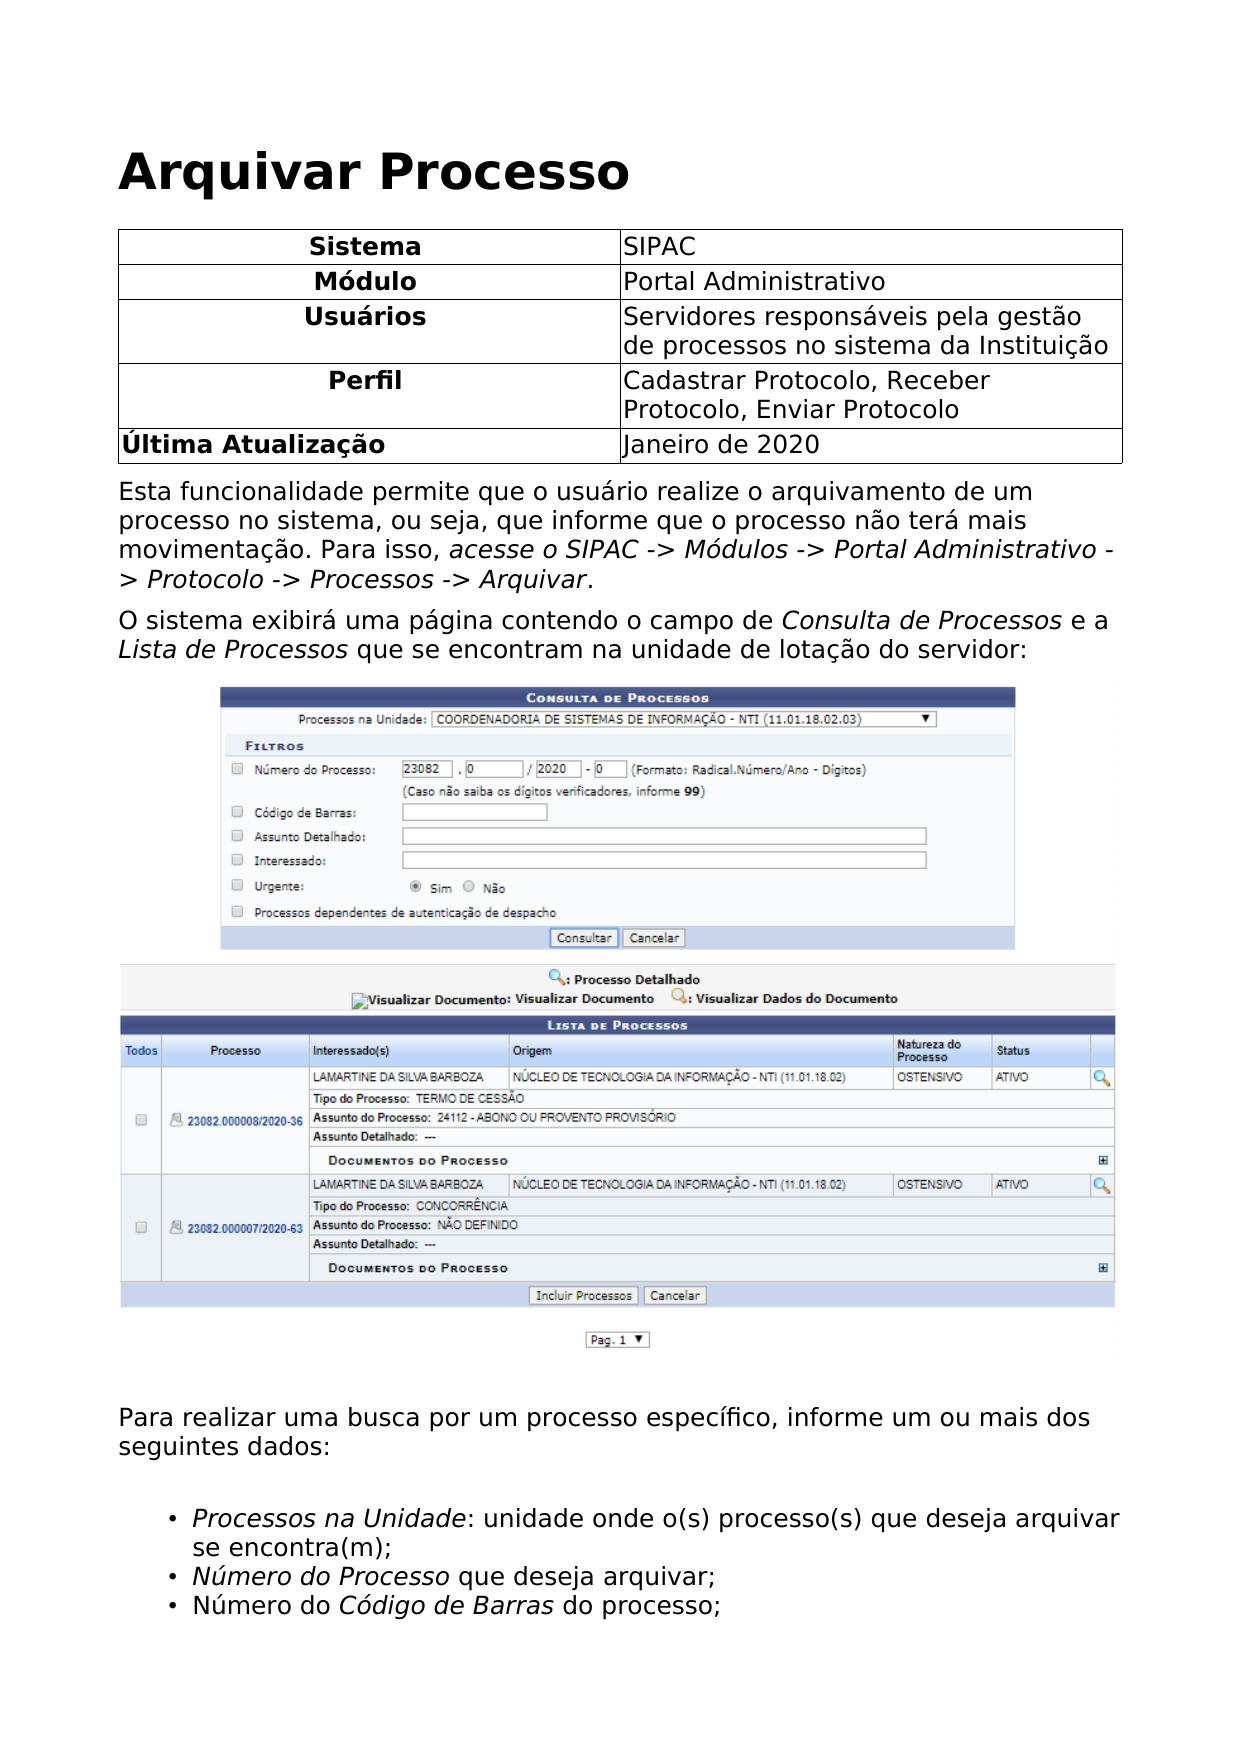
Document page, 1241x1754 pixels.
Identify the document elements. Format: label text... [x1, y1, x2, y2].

table_cell Perfil [119, 364, 620, 427]
table_cell Janeiro de 2020 [621, 429, 1122, 462]
text Esta funcionalidade permite que o usuário realize o arquivamento de um processo no sistema, ou seja, que informe que o processo não terá mais movimentação. Para isso, acesse o SIPAC -> Módulos -> Portal Administrativo -> Protocolo -> Processos -> Arquivar. [118, 477, 1122, 594]
table_header Sistema [119, 230, 620, 264]
table_cell Usuários [119, 300, 620, 363]
table_cell Portal Administrativo [621, 265, 1122, 299]
table_header SIPAC [621, 230, 1122, 264]
subtitle Arquivar Processo [118, 143, 1122, 201]
list Número do Código de Barras do processo; [177, 1591, 1122, 1620]
text Para realizar uma busca por um processo específico, informe um ou mais dos seguintes dados: [118, 1403, 1122, 1462]
list Processos na Unidade: unidade onde o(s) processo(s) que deseja arquivar se encontra(m); [177, 1504, 1122, 1562]
table_cell Módulo [119, 265, 620, 299]
list Número do Processo que deseja arquivar; [177, 1562, 1122, 1591]
table_cell Cadastrar Protocolo, Receber Protocolo, Enviar Protocolo [621, 364, 1122, 427]
text O sistema exibirá uma página contendo o campo de Consulta de Processos e a Lista de Processos que se encontram na unidade de lotação do servidor: [118, 607, 1122, 665]
table_cell Servidores responsáveis pela gestão de processos no sistema da Instituição [621, 300, 1122, 363]
picture [118, 677, 1123, 1362]
table_cell Última Atualização [119, 429, 620, 462]
